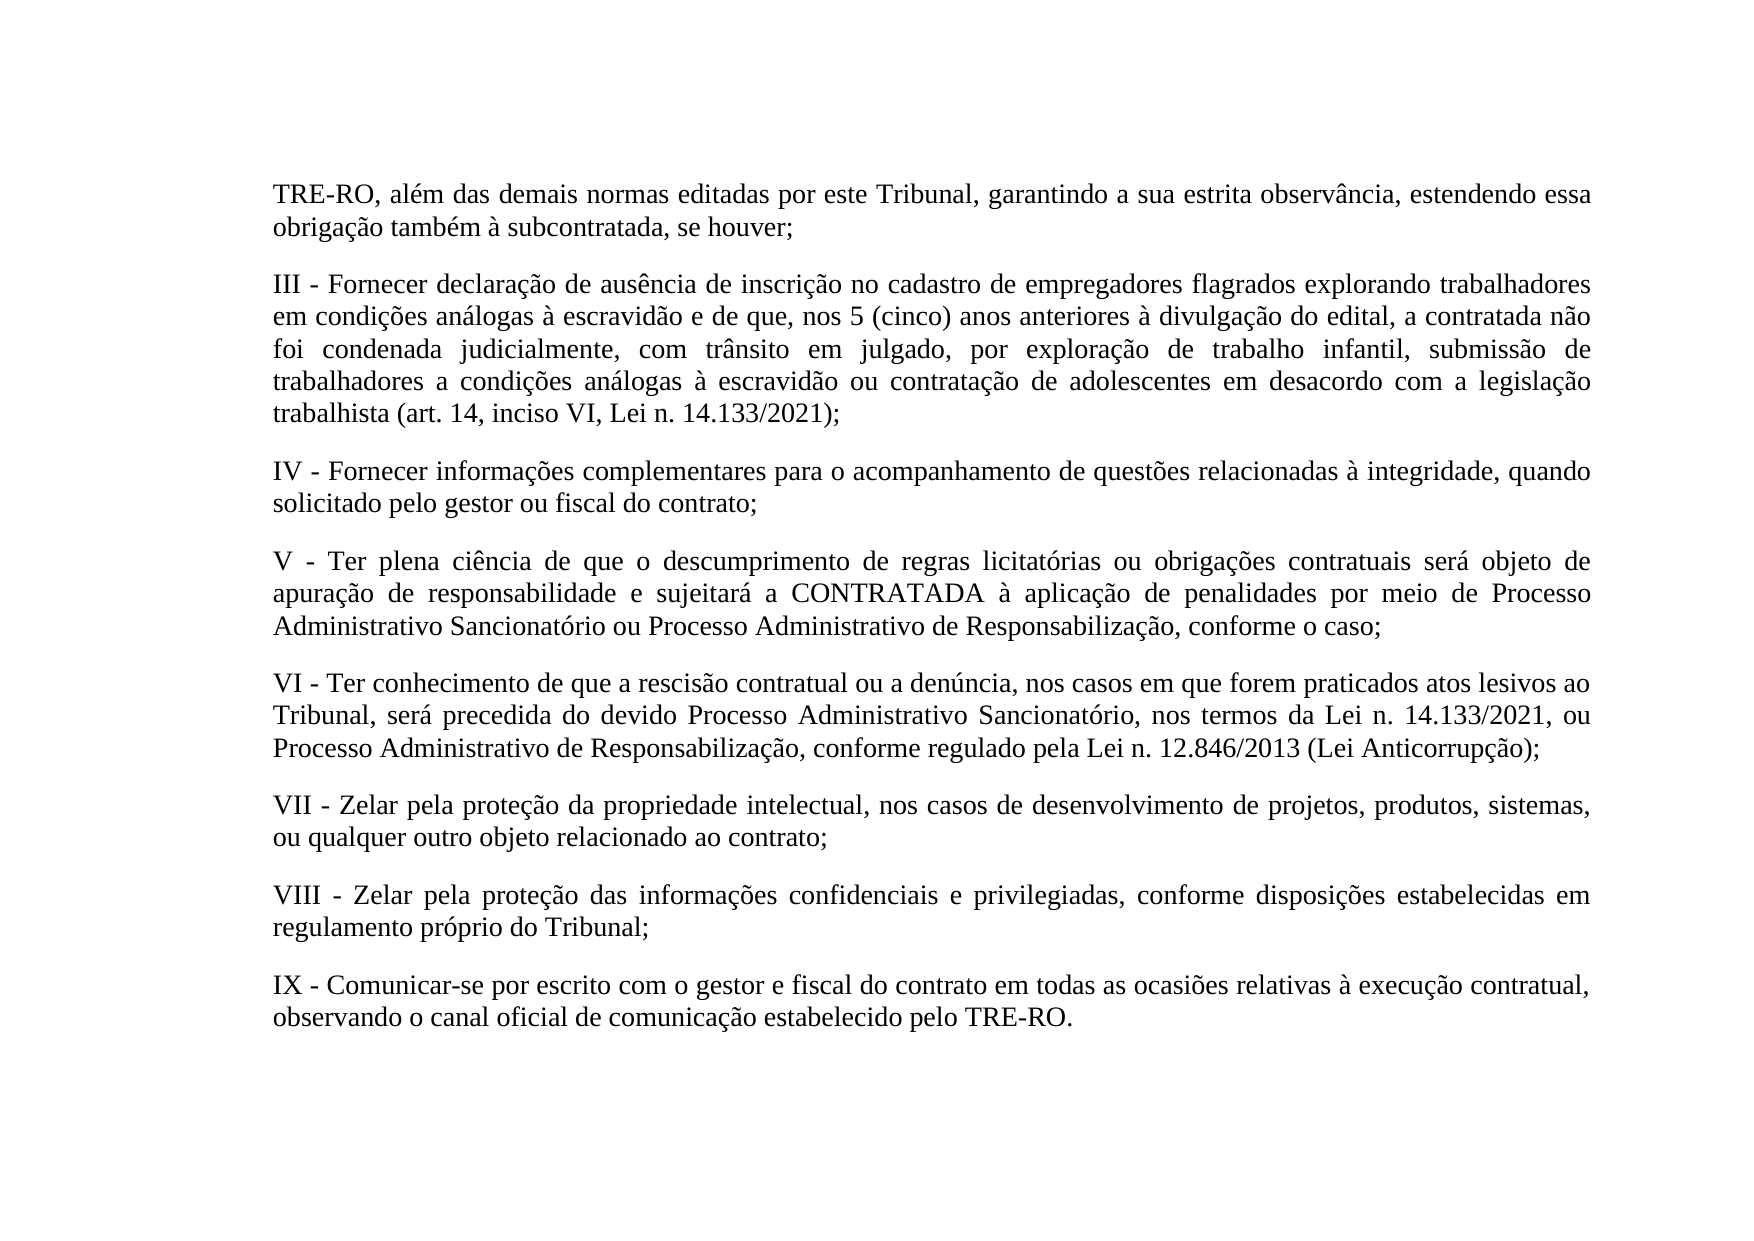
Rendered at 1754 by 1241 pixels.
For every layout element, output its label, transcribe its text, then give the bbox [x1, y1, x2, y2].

text VI - Ter conhecimento de que a rescisão contratual ou a denúncia, nos casos em que forem praticados atos lesivos ao Tribunal, será precedida do devido Processo Administrativo Sancionatório, nos termos da Lei n. 14.133/2021, ou Processo Administrativo de Responsabilização, conforme regulado pela Lei n. 12.846/2013 (Lei Anticorrupção); [273, 666, 1594, 763]
text TRE-RO, além das demais normas editadas por este Tribunal, garantindo a sua estrita observância, estendendo essa obrigação também à subcontratada, se houver; [273, 177, 1594, 242]
text III - Fornecer declaração de ausência de inscrição no cadastro de empregadores flagrados explorando trabalhadores em condições análogas à escravidão e de que, nos 5 (cinco) anos anteriores à divulgação do edital, a contratada não foi condenada judicialmente, com trânsito em julgado, por exploração de trabalho infantil, submissão de trabalhadores a condições análogas à escravidão ou contratação de adolescentes em desacordo com a legislação trabalhista (art. 14, inciso VI, Lei n. 14.133/2021); [273, 267, 1594, 429]
text VIII - Zelar pela proteção das informações confidenciais e privilegiadas, conforme disposições estabelecidas em regulamento próprio do Tribunal; [273, 878, 1594, 943]
text V - Ter plena ciência de que o descumprimento de regras licitatórias ou obrigações contratuais será objeto de apuração de responsabilidade e sujeitará a CONTRATADA à aplicação de penalidades por meio de Processo Administrativo Sancionatório ou Processo Administrativo de Responsabilização, conforme o caso; [273, 544, 1594, 641]
text IV - Fornecer informações complementares para o acompanhamento de questões relacionadas à integridade, quando solicitado pelo gestor ou fiscal do contrato; [273, 454, 1594, 519]
text IX - Comunicar-se por escrito com o gestor e fiscal do contrato em todas as ocasiões relativas à execução contratual, observando o canal oficial de comunicação estabelecido pelo TRE-RO. [273, 968, 1594, 1032]
text VII - Zelar pela proteção da propriedade intelectual, nos casos de desenvolvimento de projetos, produtos, sistemas, ou qualquer outro objeto relacionado ao contrato; [273, 788, 1594, 853]
